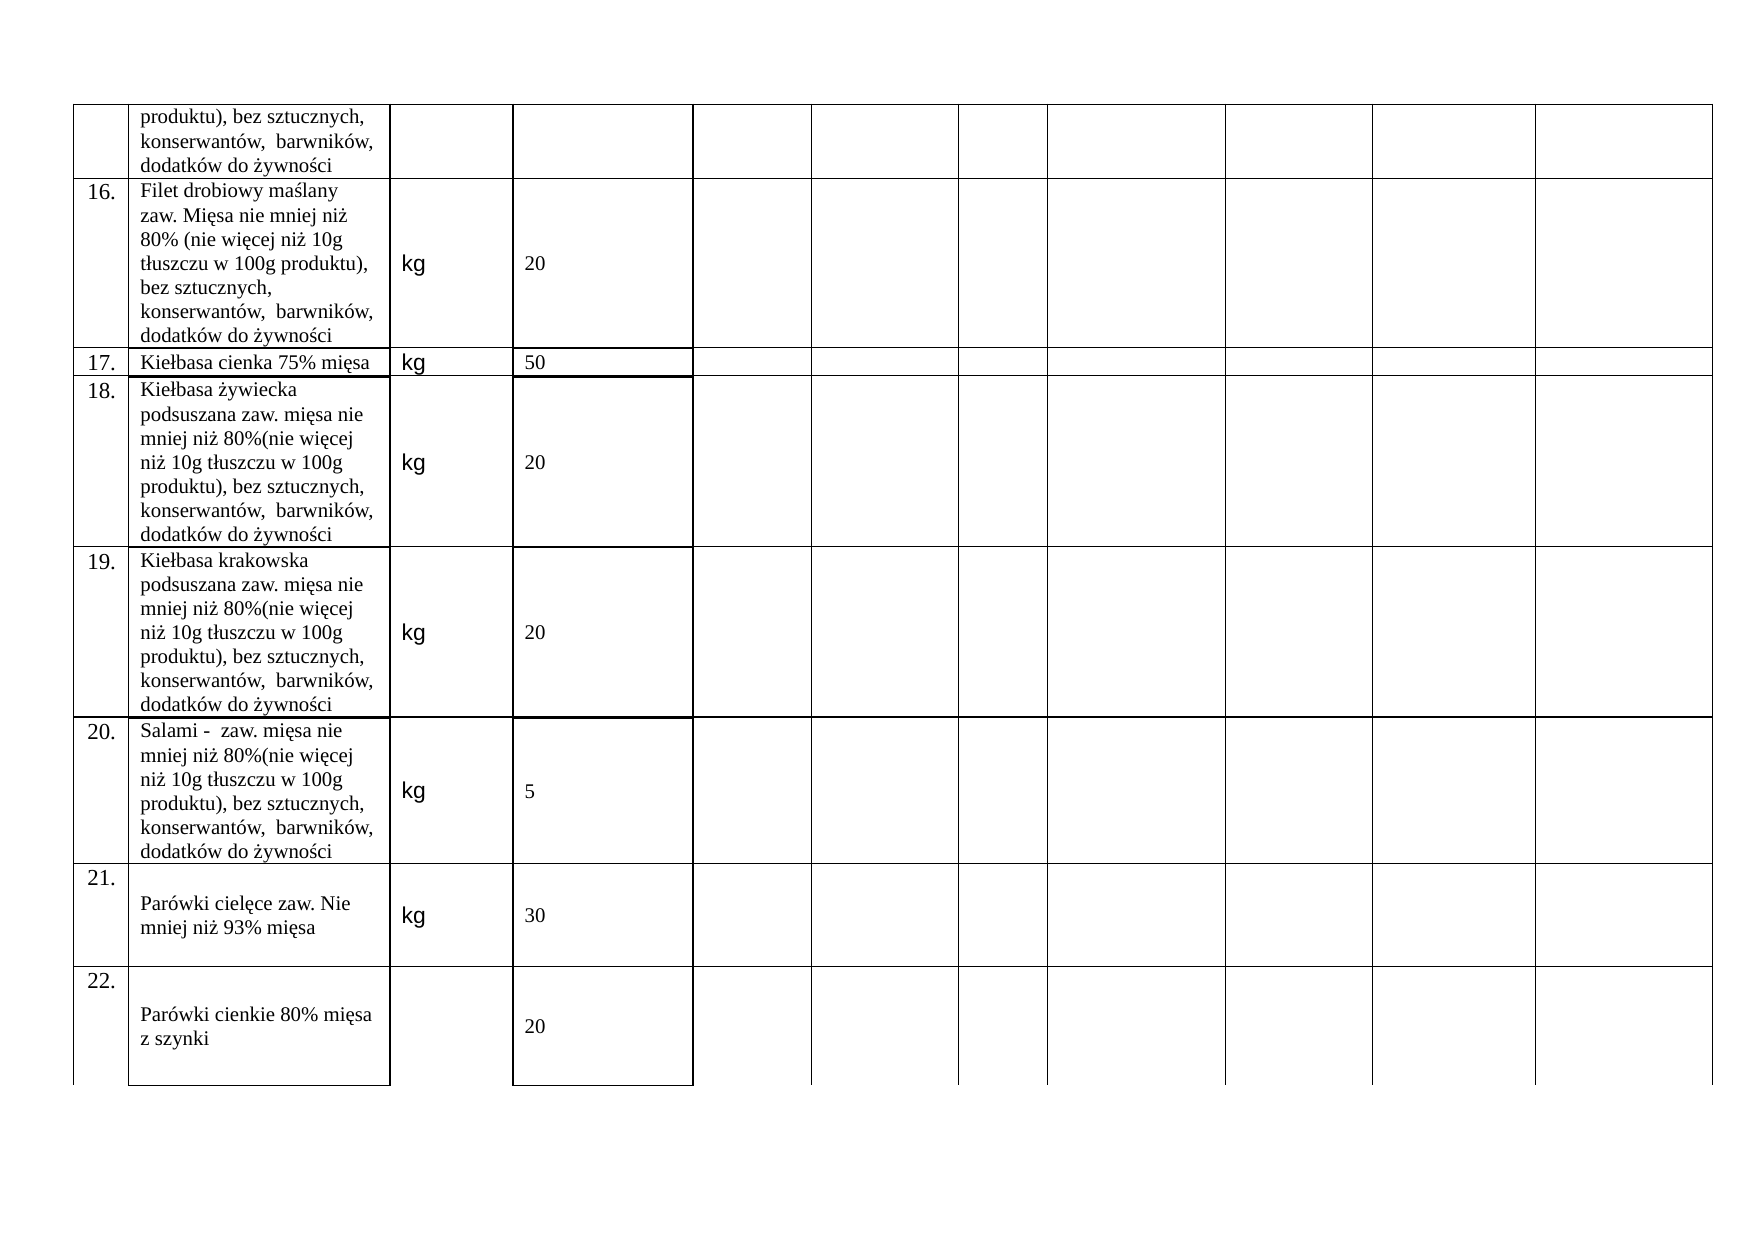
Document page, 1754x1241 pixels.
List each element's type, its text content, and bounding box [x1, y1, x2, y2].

table_cell Filet drobiowy maślany zaw. Mięsa nie mniej niż 80% (nie więcej niż 10g tłuszczu w 100g produktu), bez sztucznych, konserwantów, barwników, dodatków do żywności [129, 179, 389, 347]
table_cell [1048, 864, 1225, 966]
table_cell [812, 105, 958, 177]
table_cell [1536, 179, 1712, 347]
table_cell Kiełbasa cienka 75% mięsa [129, 349, 389, 375]
table_cell [1373, 547, 1535, 716]
table_cell Salami - zaw. mięsa nie mniej niż 80%(nie więcej niż 10g tłuszczu w 100g produktu), bez sztucznych, konserwantów, barwników, dodatków do żywności [129, 719, 389, 863]
table_cell 18. [74, 376, 128, 546]
table_cell [694, 547, 811, 716]
table_cell kg [391, 864, 512, 966]
table_cell [1048, 179, 1225, 347]
table_cell 19. [74, 547, 128, 716]
table_cell [1373, 967, 1535, 1085]
table_cell 17. [74, 348, 128, 375]
table_cell kg [391, 179, 512, 347]
table_cell [1048, 105, 1225, 177]
table_cell [1226, 547, 1372, 716]
table_cell [1226, 967, 1372, 1085]
table_cell 21. [74, 864, 128, 966]
table_cell [1373, 179, 1535, 347]
table_cell [812, 179, 958, 347]
table_cell [812, 864, 958, 966]
table_cell [1048, 967, 1225, 1085]
table_cell [694, 864, 811, 966]
table_cell [959, 348, 1047, 375]
table_cell 20. [74, 718, 128, 863]
table_cell [1226, 864, 1372, 966]
table_cell 50 [514, 349, 692, 375]
table_cell [959, 376, 1047, 546]
table_cell [959, 547, 1047, 716]
table_cell 5 [514, 719, 692, 863]
table_cell [812, 348, 958, 375]
table_cell kg [391, 348, 512, 375]
table_cell [959, 105, 1047, 177]
table_cell [1536, 718, 1712, 863]
table_cell [1048, 348, 1225, 375]
table_cell [812, 967, 958, 1085]
table_cell 30 [514, 864, 692, 966]
table_cell Parówki cielęce zaw. Nie mniej niż 93% mięsa [129, 864, 389, 966]
table_cell [74, 105, 128, 177]
table_cell [1226, 105, 1372, 177]
table_cell [514, 105, 692, 177]
table_cell [812, 376, 958, 546]
table_cell [1373, 864, 1535, 966]
table_cell kg [391, 376, 512, 546]
table_cell [694, 348, 811, 375]
table_cell [694, 376, 811, 546]
table_cell [1048, 376, 1225, 546]
table_cell [1536, 376, 1712, 546]
table_cell [1226, 348, 1372, 375]
table_cell 16. [74, 179, 128, 347]
table_cell [1373, 105, 1535, 177]
table_cell [694, 179, 811, 347]
table_cell [1373, 376, 1535, 546]
table_cell [391, 105, 512, 177]
table_cell produktu), bez sztucznych, konserwantów, barwników, dodatków do żywności [129, 105, 389, 177]
table_cell [959, 967, 1047, 1085]
table_cell [1048, 718, 1225, 863]
table_cell [1226, 179, 1372, 347]
table_cell [694, 105, 811, 177]
table_cell [812, 718, 958, 863]
table_cell 20 [514, 548, 692, 716]
table_cell Kiełbasa krakowska podsuszana zaw. mięsa nie mniej niż 80%(nie więcej niż 10g tłuszczu w 100g produktu), bez sztucznych, konserwantów, barwników, dodatków do żywności [129, 548, 389, 716]
table_cell [959, 864, 1047, 966]
table_cell [694, 718, 811, 863]
table_cell [391, 967, 512, 1085]
table_cell [1536, 348, 1712, 375]
table_cell [694, 967, 811, 1085]
table_cell Kiełbasa żywiecka podsuszana zaw. mięsa nie mniej niż 80%(nie więcej niż 10g tłuszczu w 100g produktu), bez sztucznych, konserwantów, barwników, dodatków do żywności [129, 378, 389, 546]
table_cell [1226, 718, 1372, 863]
table_cell [812, 547, 958, 716]
table_cell [1536, 967, 1712, 1085]
table_cell 20 [514, 378, 692, 546]
table_cell [1536, 105, 1712, 177]
table_cell [1373, 718, 1535, 863]
table_cell [1048, 547, 1225, 716]
table_cell Parówki cienkie 80% mięsa z szynki [129, 967, 389, 1085]
table_cell [1226, 376, 1372, 546]
table_cell 20 [514, 179, 692, 347]
table_cell 22. [74, 967, 128, 1085]
table_cell [1536, 864, 1712, 966]
table_cell [1373, 348, 1535, 375]
table_cell kg [391, 547, 512, 716]
table_cell [959, 179, 1047, 347]
table_cell [1536, 547, 1712, 716]
table_cell kg [391, 718, 512, 863]
table_cell [959, 718, 1047, 863]
table_cell 20 [514, 967, 692, 1085]
